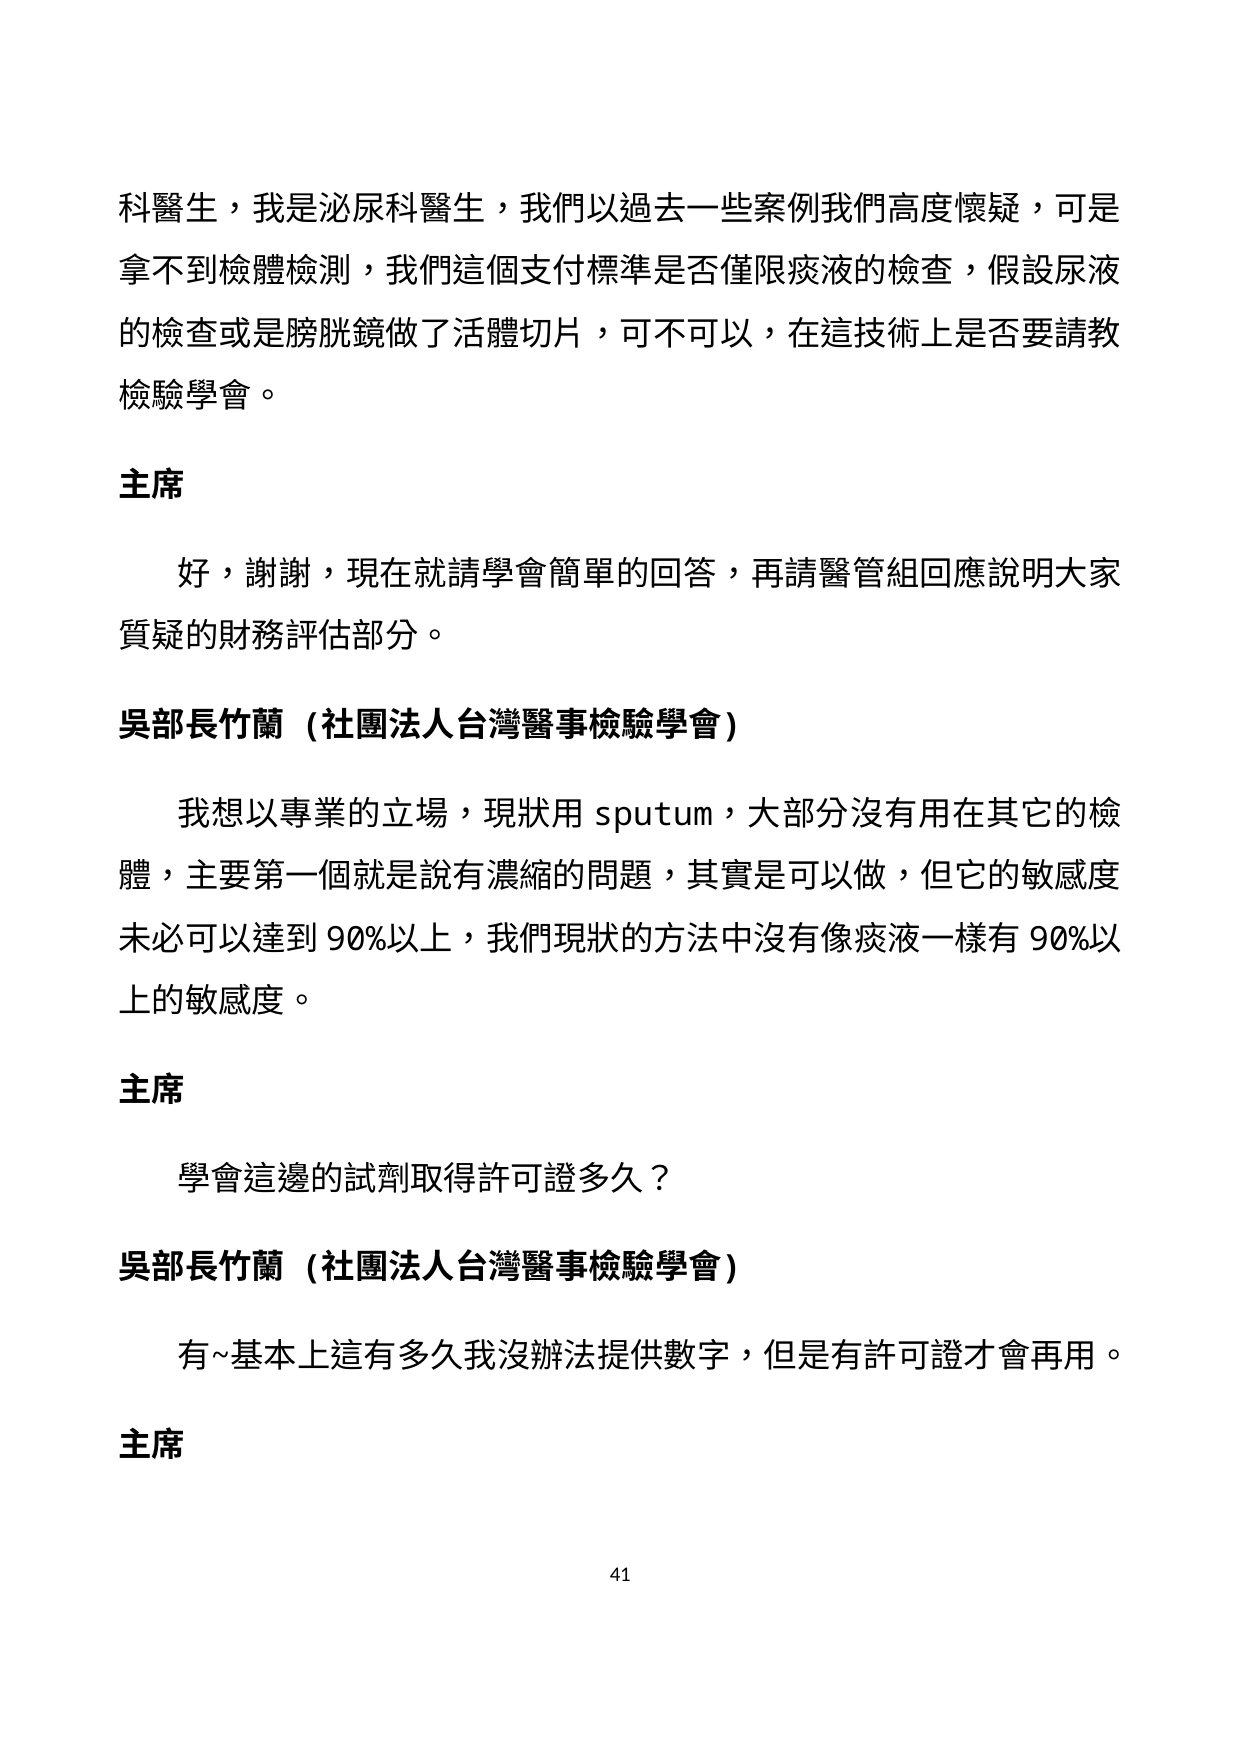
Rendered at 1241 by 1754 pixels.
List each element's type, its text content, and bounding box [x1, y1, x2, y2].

text 學會這邊的試劑取得許可證多久？ [118, 1134, 1122, 1197]
text 主席 [118, 1045, 1122, 1108]
text 主席 [118, 1400, 1122, 1463]
text 吳部長竹蘭 (社團法人台灣醫事檢驗學會) [118, 680, 1122, 743]
text 主席 [118, 440, 1122, 503]
text 我想以專業的立場，現狀用sputum，大部分沒有用在其它的檢體，主要第一個就是說有濃縮的問題，其實是可以做，但它的敏感度未必可以達到90%以上，我們現狀的方法中沒有像痰液一樣有90%以上的敏感度。 [118, 769, 1122, 1019]
text 有~基本上這有多久我沒辦法提供數字，但是有許可證才會再用。 [118, 1312, 1122, 1374]
text 其實我剛剛意見並不是擔心費用問題，這牽扯很多問題，我只是提出適應症的第一二項適用範圍，剛剛吳部長也回復只限在急診跟門診部分，在實務上，若門診有看到疑似症狀病人我們也想趕快確定，我是再講這一塊。雖然在支付標準表上是說門診不能給付，很簡單呀，就請病人去急診檢查即可。我不是再講費用問題，我是講病人要不要隔離，其實是適應症的第二項，你有沒有看染色陰性那些病人才是我們需要用高度懷疑做立即排除。我剛剛才想到一件事情，我不是胸腔科醫生，我是泌尿科醫生，我們以過去一些案例我們高度懷疑，可是拿不到檢體檢測，我們這個支付標準是否僅限痰液的檢查，假設尿液的檢查或是膀胱鏡做了活體切片，可不可以，在這技術上是否要請教檢驗學會。 [118, 164, 1122, 414]
text 好，謝謝，現在就請學會簡單的回答，再請醫管組回應說明大家質疑的財務評估部分。 [118, 529, 1122, 654]
text 吳部長竹蘭 (社團法人台灣醫事檢驗學會) [118, 1223, 1122, 1285]
